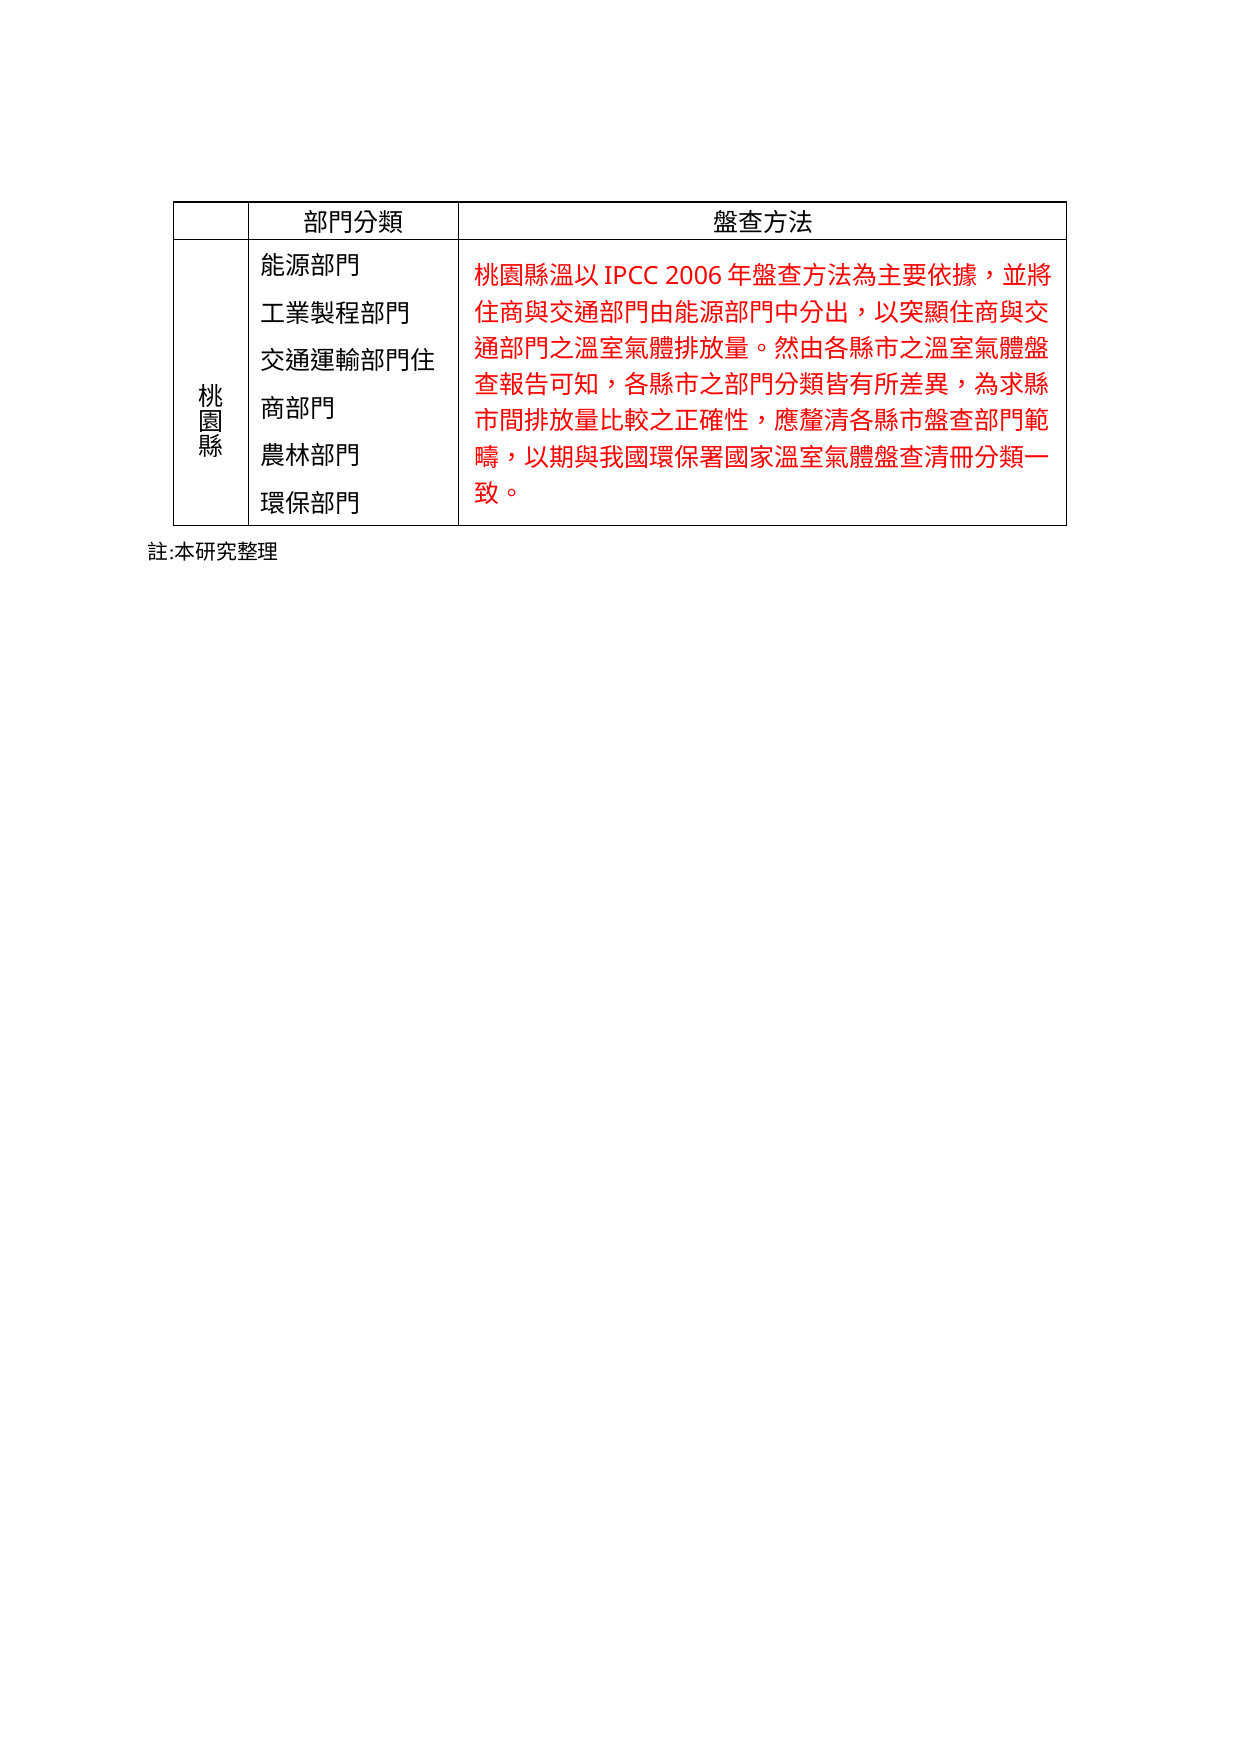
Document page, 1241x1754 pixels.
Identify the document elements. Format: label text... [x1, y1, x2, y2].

table_cell 桃園縣 [174, 240, 248, 525]
table_cell 桃園縣溫以IPCC 2006年盤查方法為主要依據，並將住商與交通部門由能源部門中分出，以突顯住商與交通部門之溫室氣體排放量。然由各縣市之溫室氣體盤查報告可知，各縣市之部門分類皆有所差異，為求縣市間排放量比較之正確性，應釐清各縣市盤查部門範疇，以期與我國環保署國家溫室氣體盤查清冊分類一致。 [459, 240, 1066, 525]
table_cell 能源部門 工業製程部門 交通運輸部門住商部門 農林部門 環保部門 [249, 240, 458, 525]
table_header [174, 203, 248, 239]
table_header 部門分類 [249, 203, 458, 239]
table_header 盤查方法 [459, 203, 1066, 239]
text 註:本研究整理 [148, 526, 1092, 574]
